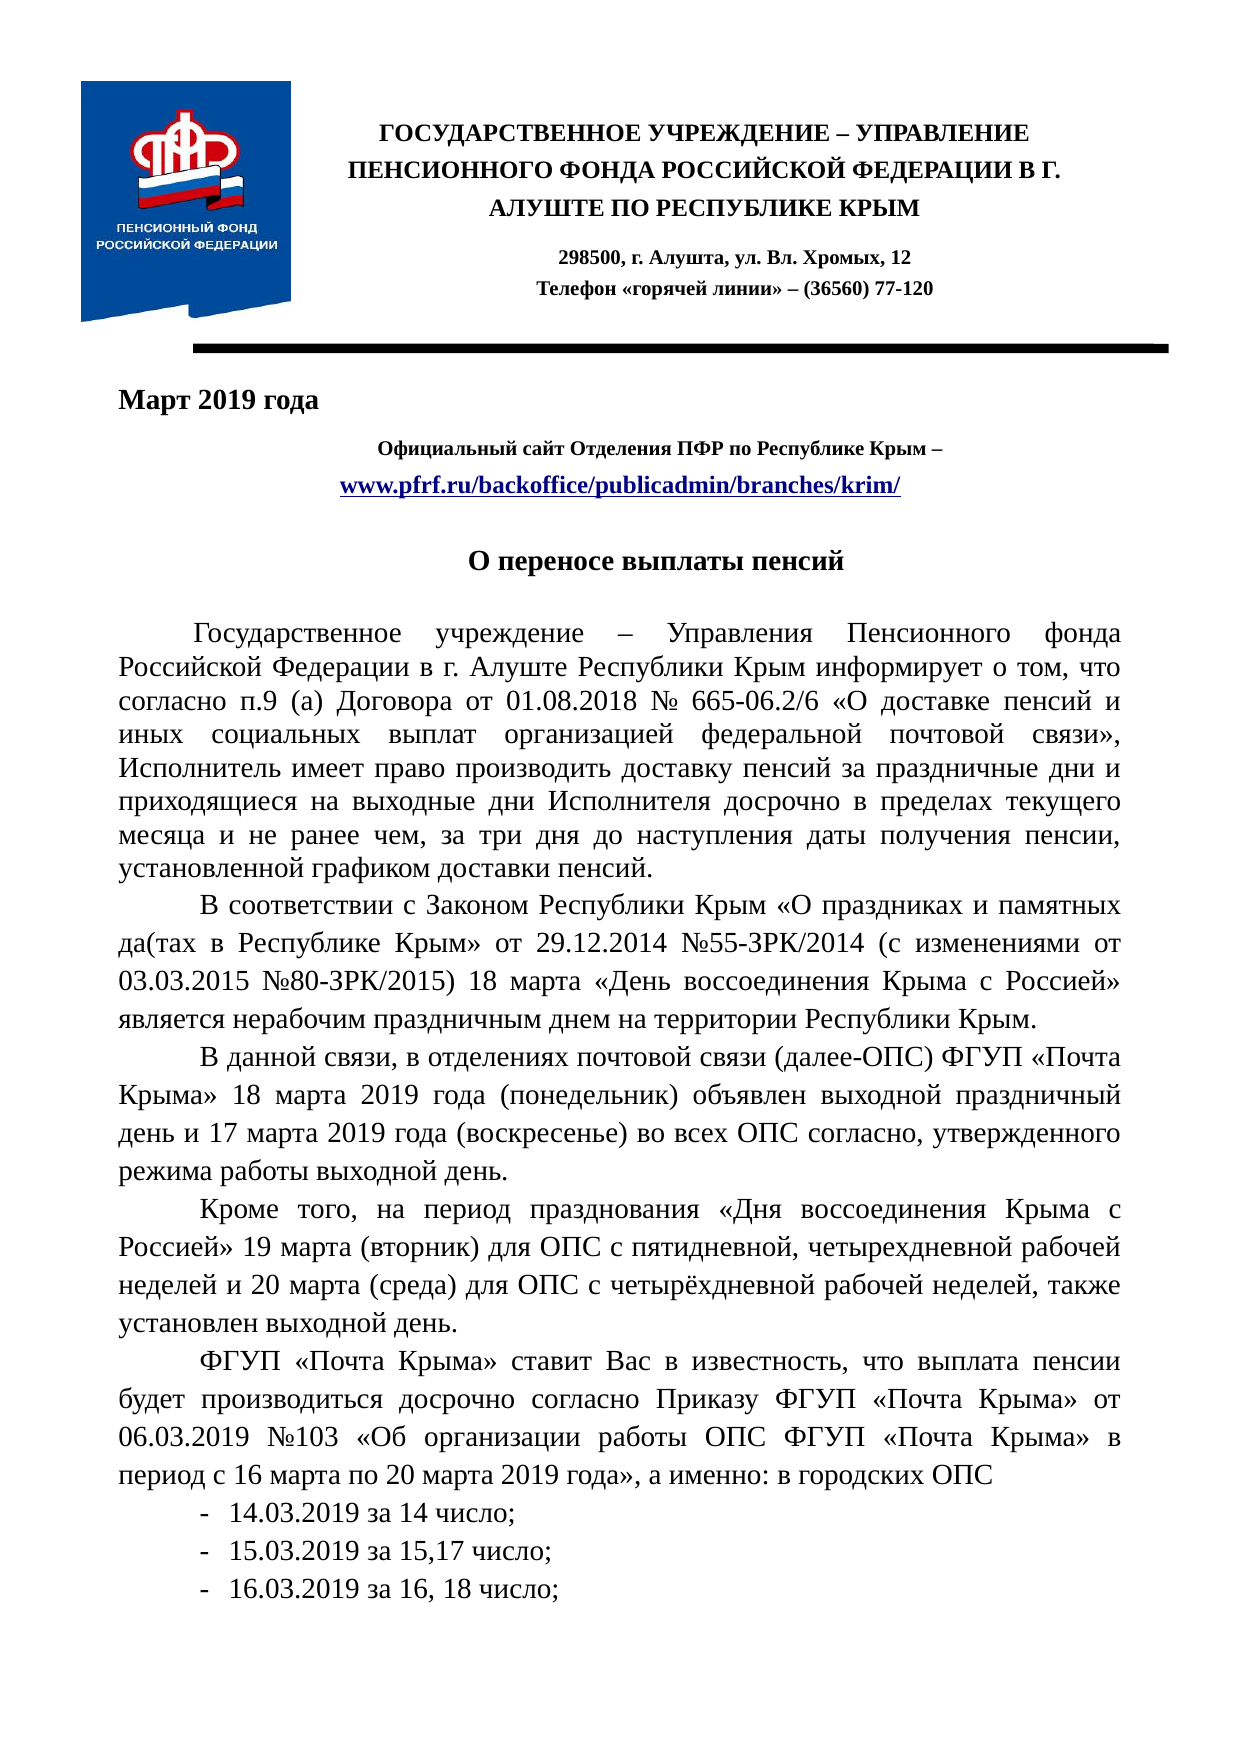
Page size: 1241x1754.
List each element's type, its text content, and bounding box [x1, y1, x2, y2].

list 15.03.2019 за 15,17 число; [118, 1530, 1122, 1568]
picture [81, 81, 291, 323]
text В соответствии с Законом Республики Крым «О праздниках и памятных да(тах в Республике Крым» от 29.12.2014 №55-ЗРК/2014 (с изменениями от 03.03.2015 №80-ЗРК/2015) 18 марта «День воссоединения Крыма с Россией» является нерабочим праздничным днем на территории Республики Крым. [118, 884, 1122, 1036]
text 298500, г. Алушта, ул. Вл. Хромых, 12 [291, 244, 1122, 269]
text ФГУП «Почта Крыма» ставит Вас в известность, что выплата пенсии будет производиться досрочно согласно Приказу ФГУП «Почта Крыма» от 06.03.2019 №103 «Об организации работы ОПС ФГУП «Почта Крыма» в период с 16 марта по 20 марта 2019 года», а именно: в городских ОПС [118, 1340, 1122, 1492]
text ГОСУДАРСТВЕННОЕ УЧРЕЖДЕНИЕ – УПРАВЛЕНИЕ ПЕНСИОННОГО ФОНДА РОССИЙСКОЙ ФЕДЕРАЦИИ В Г. АЛУШТЕ ПО РЕСПУБЛИКЕ КРЫМ [291, 118, 1122, 221]
text Официальный сайт Отделения ПФР по Республике Крым – www.pfrf.ru/backoffice/publicadmin/branches/krim/ [118, 425, 1122, 501]
list 14.03.2019 за 14 число; [118, 1492, 1122, 1530]
text Государственное учреждение – Управления Пенсионного фонда Российской Федерации в г. Алуште Республики Крым информирует о том, что согласно п.9 (а) Договора от 01.08.2018 № 665-06.2/6 «О доставке пенсий и иных социальных выплат организацией федеральной почтовой связи», Исполнитель имеет право производить доставку пенсий за праздничные дни и приходящиеся на выходные дни Исполнителя досрочно в пределах текущего месяца и не ранее чем, за три дня до наступления даты получения пенсии, установленной графиком доставки пенсий. [118, 616, 1122, 884]
text Телефон «горячей линии» – (36560) 77-120 [291, 276, 1122, 300]
text В данной связи, в отделениях почтовой связи (далее-ОПС) ФГУП «Почта Крыма» 18 марта 2019 года (понедельник) объявлен выходной праздничный день и 17 марта 2019 года (воскресенье) во всех ОПС согласно, утвержденного режима работы выходной день. [118, 1036, 1122, 1188]
text Март 2019 года [118, 382, 1122, 415]
list 16.03.2019 за 16, 18 число; [118, 1568, 1122, 1606]
text О переносе выплаты пенсий [118, 539, 1122, 577]
text Кроме того, на период празднования «Дня воссоединения Крыма с Россией» 19 марта (вторник) для ОПС с пятидневной, четырехдневной рабочей неделей и 20 марта (среда) для ОПС с четырёхдневной рабочей неделей, также установлен выходной день. [118, 1188, 1122, 1340]
